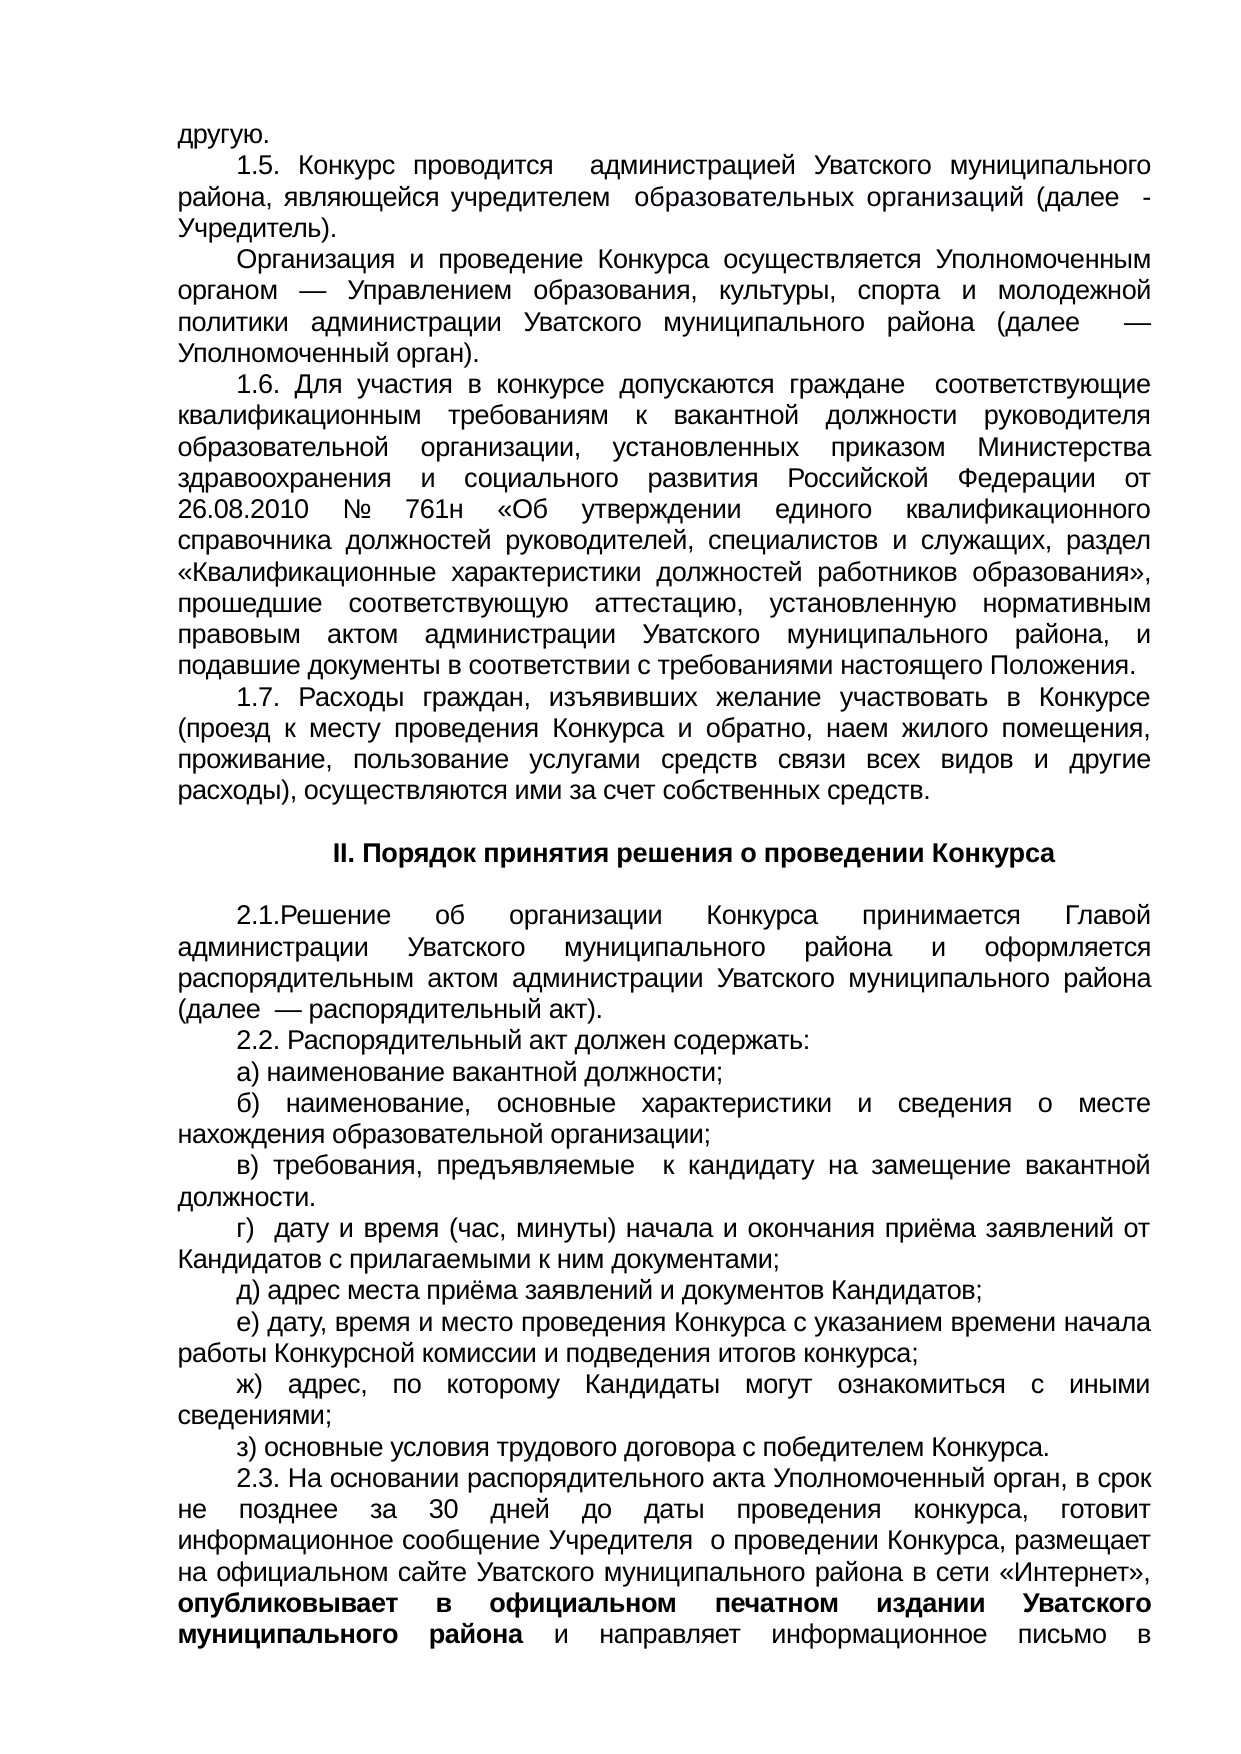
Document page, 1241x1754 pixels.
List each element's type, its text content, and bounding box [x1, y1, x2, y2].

text 1.7. Расходы граждан, изъявивших желание участвовать в Конкурсе (проезд к месту проведения Конкурса и обратно, наем жилого помещения, проживание, пользование услугами средств связи всех видов и другие расходы), осуществляются ими за счет собственных средств. [177, 681, 1152, 806]
text 2.3. На основании распорядительного акта Уполномоченный орган, в срок не позднее за 30 дней до даты проведения конкурса, готовит информационное сообщение Учредителя о проведении Конкурса, размещает на официальном сайте Уватского муниципального района в сети «Интернет», опубликовывает в официальном печатном издании Уватского муниципального района и направляет информационное письмо в [177, 1462, 1152, 1649]
text ж) адрес, по которому Кандидаты могут ознакомиться с иными сведениями; [177, 1368, 1152, 1431]
text II. Порядок принятия решения о проведении Конкурса [177, 837, 1152, 868]
text б) наименование, основные характеристики и сведения о месте нахождения образовательной организации; [177, 1087, 1152, 1149]
text з) основные условия трудового договора с победителем Конкурса. [177, 1431, 1152, 1462]
text 1.5. Конкурс проводится администрацией Уватского муниципального района, являющейся учредителем образовательных организаций (далее - Учредитель). [177, 149, 1152, 243]
text г) дату и время (час, минуты) начала и окончания приёма заявлений от Кандидатов с прилагаемыми к ним документами; [177, 1212, 1152, 1274]
text д) адрес места приёма заявлений и документов Кандидатов; [177, 1274, 1152, 1306]
text 2.2. Распорядительный акт должен содержать: [177, 1024, 1152, 1056]
text другую. [177, 118, 1152, 149]
text е) дату, время и место проведения Конкурса с указанием времени начала работы Конкурсной комиссии и подведения итогов конкурса; [177, 1306, 1152, 1368]
text 2.1.Решение об организации Конкурса принимается Главой администрации Уватского муниципального района и оформляется распорядительным актом администрации Уватского муниципального района (далее — распорядительный акт). [177, 899, 1152, 1024]
text в) требования, предъявляемые к кандидату на замещение вакантной должности. [177, 1149, 1152, 1212]
text а) наименование вакантной должности; [177, 1056, 1152, 1087]
text Организация и проведение Конкурса осуществляется Уполномоченным органом — Управлением образования, культуры, спорта и молодежной политики администрации Уватского муниципального района (далее — Уполномоченный орган). [177, 243, 1152, 368]
text 1.6. Для участия в конкурсе допускаются граждане соответствующие квалификационным требованиям к вакантной должности руководителя образовательной организации, установленных приказом Министерства здравоохранения и социального развития Российской Федерации от 26.08.2010 № 761н «Об утверждении единого квалификационного справочника должностей руководителей, специалистов и служащих, раздел «Квалификационные характеристики должностей работников образования», прошедшие соответствующую аттестацию, установленную нормативным правовым актом администрации Уватского муниципального района, и подавшие документы в соответствии с требованиями настоящего Положения. [177, 368, 1152, 681]
